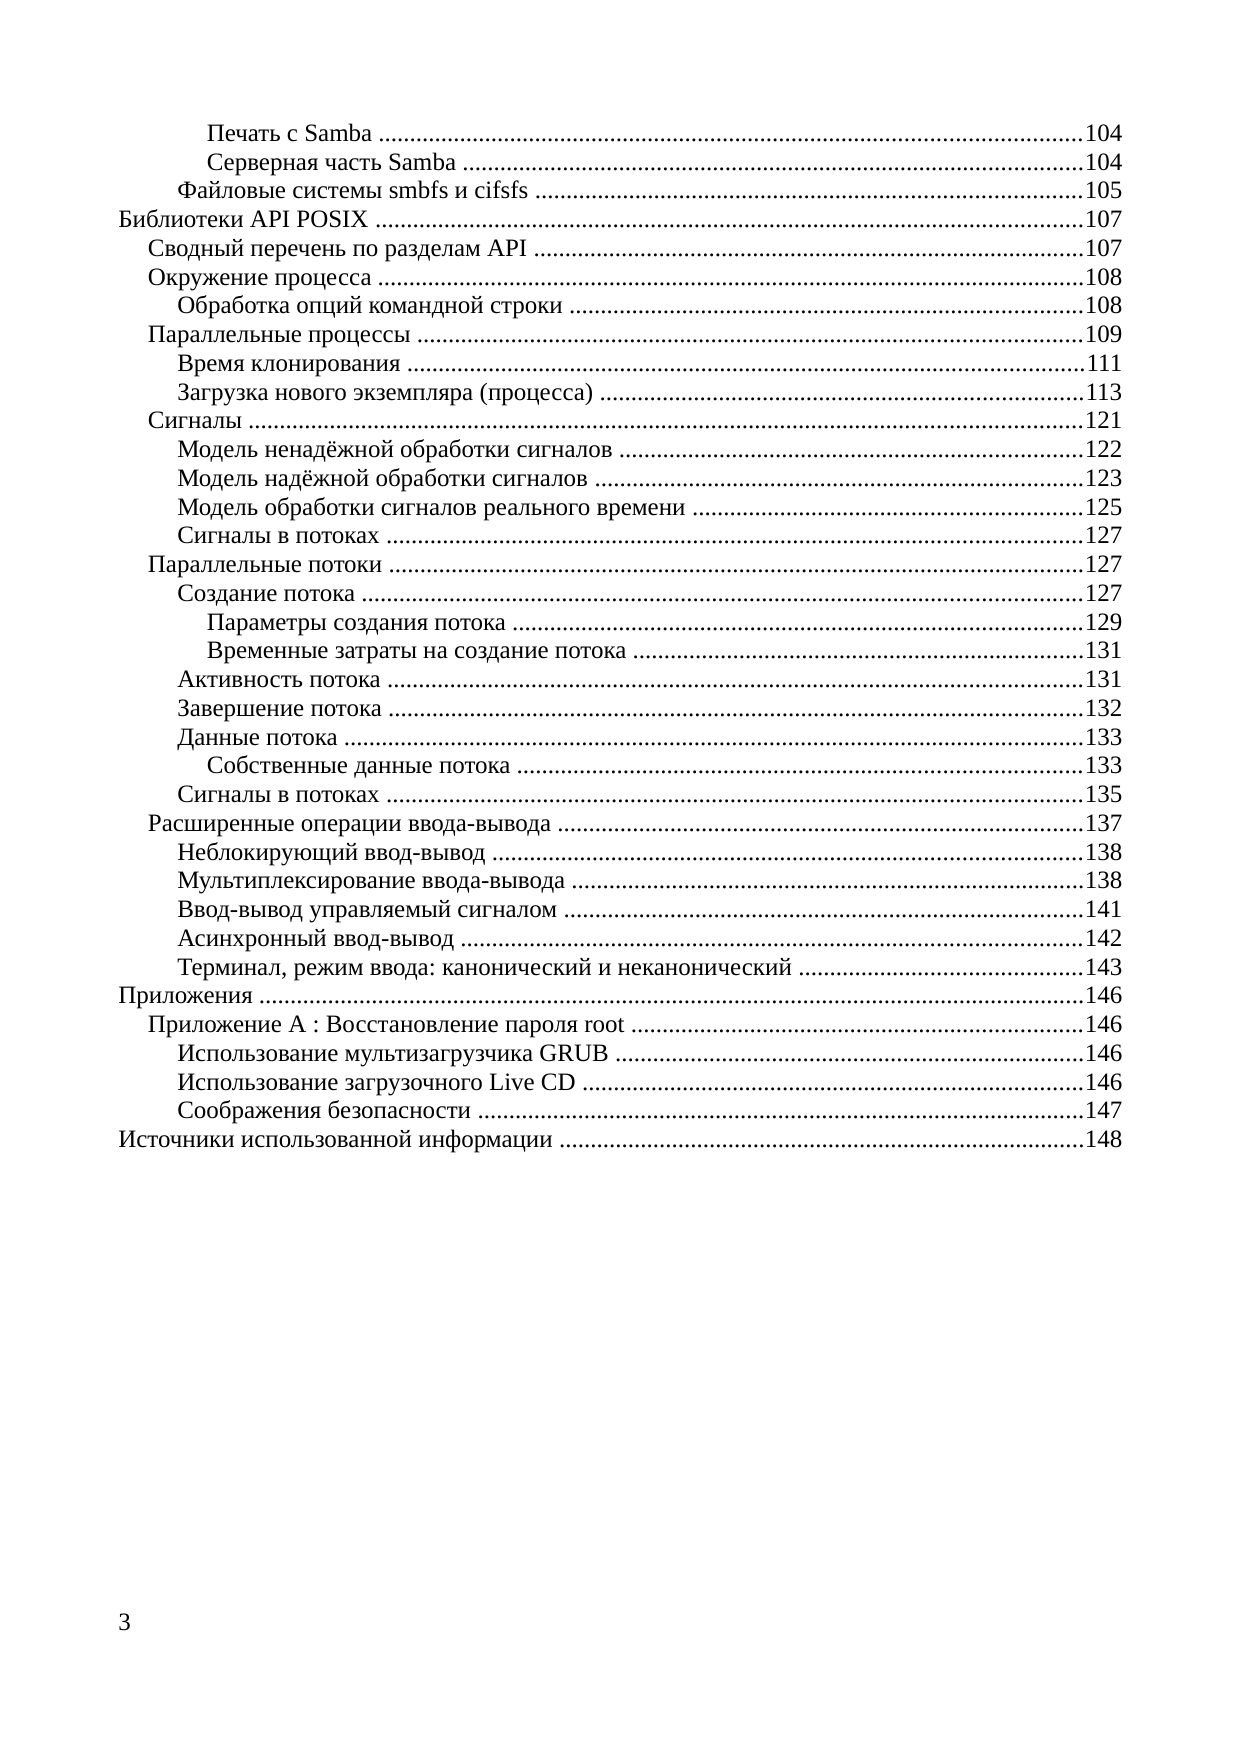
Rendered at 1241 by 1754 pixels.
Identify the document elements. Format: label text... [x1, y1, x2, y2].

text Активность потока 131 [177, 664, 1122, 693]
text Модель надёжной обработки сигналов 123 [177, 463, 1122, 492]
text Сводный перечень по разделам API 107 [148, 233, 1122, 262]
text Серверная часть Samba 104 [207, 147, 1122, 176]
text Временные затраты на создание потока 131 [207, 636, 1122, 664]
text Время клонирования 111 [177, 348, 1122, 377]
text Сигналы 121 [148, 406, 1122, 434]
text Соображения безопасности 147 [177, 1096, 1122, 1124]
text Параллельные процессы 109 [148, 319, 1122, 348]
text Мультиплексирование ввода-вывода 138 [177, 866, 1122, 894]
text Использование мультизагрузчика GRUB 146 [177, 1038, 1122, 1067]
text Модель ненадёжной обработки сигналов 122 [177, 434, 1122, 463]
text Сигналы в потоках 127 [177, 521, 1122, 549]
text Использование загрузочного Live CD 146 [177, 1067, 1122, 1096]
text Обработка опций командной строки 108 [177, 291, 1122, 319]
text Приложение А : Восстановление пароля root 146 [148, 1009, 1122, 1038]
text Ввод-вывод управляемый сигналом 141 [177, 894, 1122, 923]
text Создание потока 127 [177, 578, 1122, 607]
text Завершение потока 132 [177, 693, 1122, 722]
text Асинхронный ввод-вывод 142 [177, 923, 1122, 952]
text Модель обработки сигналов реального времени 125 [177, 492, 1122, 521]
text Параллельные потоки 127 [148, 549, 1122, 578]
text Параметры создания потока 129 [207, 607, 1122, 636]
text Сигналы в потоках 135 [177, 779, 1122, 808]
text Приложения 146 [118, 981, 1122, 1009]
text Неблокирующий ввод-вывод 138 [177, 837, 1122, 866]
text Библиотеки API POSIX 107 [118, 204, 1122, 233]
text Файловые системы smbfs и cifsfs 105 [177, 176, 1122, 204]
text Расширенные операции ввода-вывода 137 [148, 808, 1122, 837]
text Собственные данные потока 133 [207, 751, 1122, 779]
text Печать с Samba 104 [207, 118, 1122, 147]
text Загрузка нового экземпляра (процесса) 113 [177, 377, 1122, 406]
text Данные потока 133 [177, 722, 1122, 751]
text Окружение процесса 108 [148, 262, 1122, 291]
text Терминал, режим ввода: канонический и неканонический 143 [177, 952, 1122, 981]
text Источники использованной информации 148 [118, 1124, 1122, 1153]
